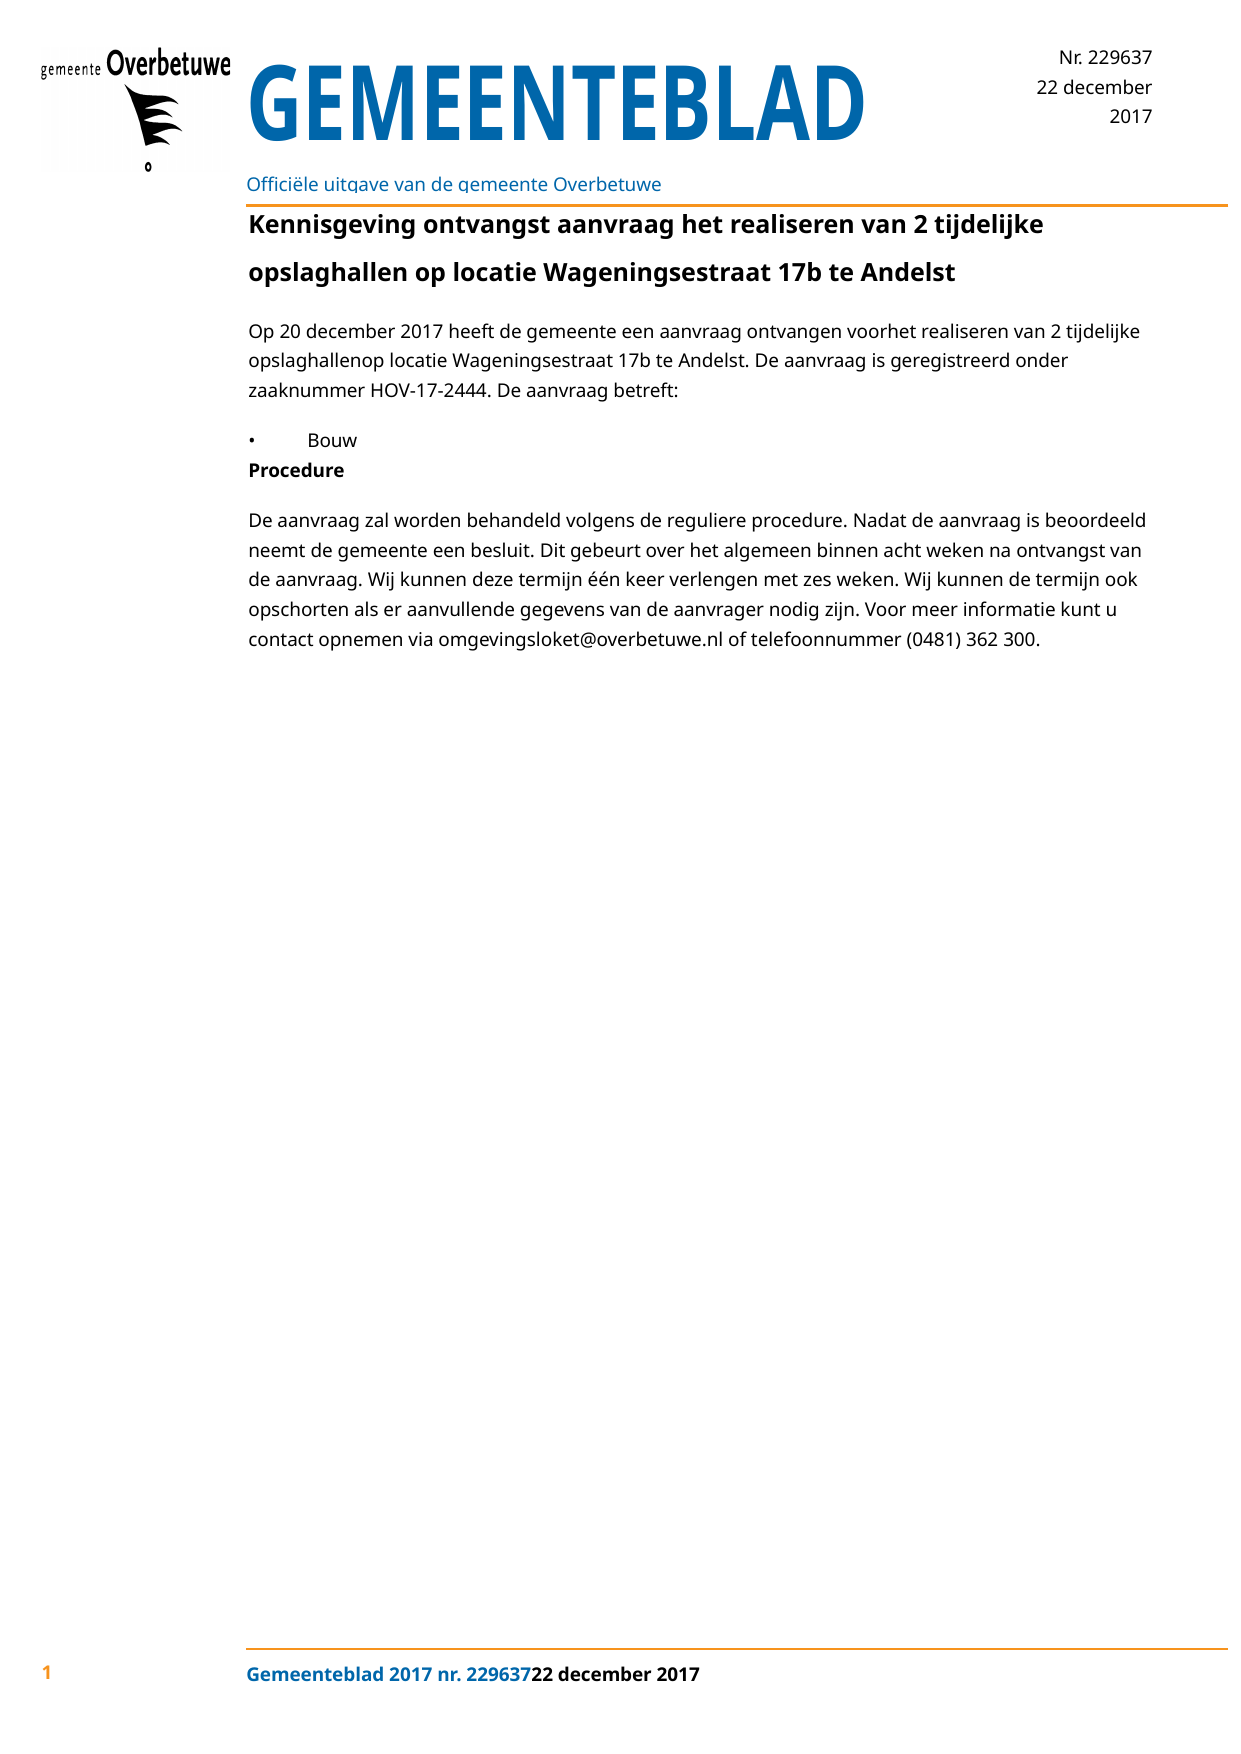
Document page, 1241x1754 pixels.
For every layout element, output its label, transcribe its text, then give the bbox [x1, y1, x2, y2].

text De aanvraag zal worden behandeld volgens de reguliere procedure. Nadat de aanvraag is beoordeeld neemt de gemeente een besluit. Dit gebeurt over het algemeen binnen acht weken na ontvangst van de aanvraag. Wij kunnen deze termijn één keer verlengen met zes weken. Wij kunnen de termijn ook opschorten als er aanvullende gegevens van de aanvrager nodig zijn. Voor meer informatie kunt u contact opnemen via omgevingsloket@overbetuwe.nl of telefoonnummer (0481) 362 300. [248, 507, 1152, 652]
text Kennisgeving ontvangst aanvraag het realiseren van 2 tijdelijke opslaghallen op locatie Wageningsestraat 17b te Andelst [248, 207, 1152, 288]
picture [41, 47, 231, 172]
text Procedure [248, 457, 1152, 483]
list Bouw [248, 427, 1152, 453]
text Op 20 december 2017 heeft de gemeente een aanvraag ontvangen voorhet realiseren van 2 tijdelijke opslaghallenop locatie Wageningsestraat 17b te Andelst. De aanvraag is geregistreerd onder zaaknummer HOV-17-2444. De aanvraag betreft: [248, 318, 1152, 403]
